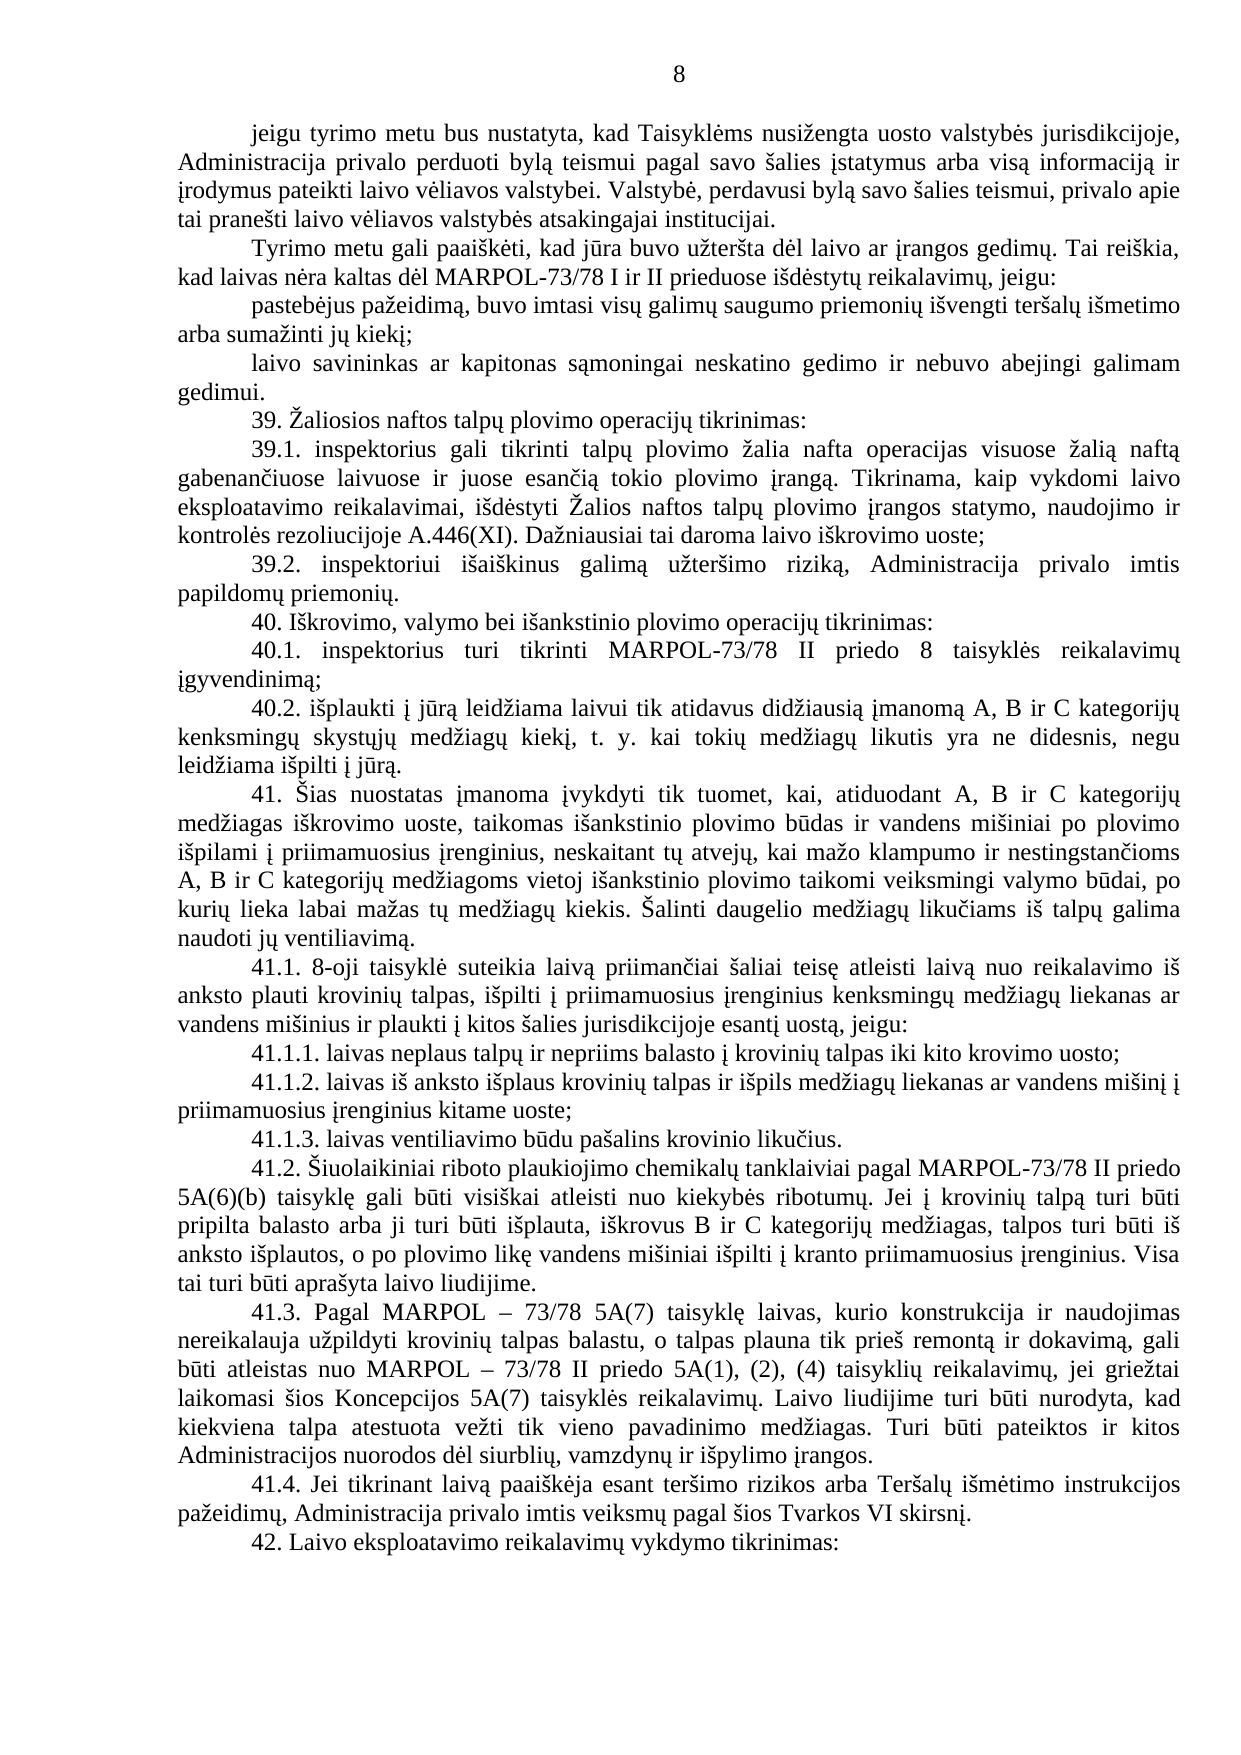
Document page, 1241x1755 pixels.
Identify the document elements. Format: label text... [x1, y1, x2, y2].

text 41.3. Pagal MARPOL – 73/78 5A(7) taisyklę laivas, kurio konstrukcija ir naudojimas nereikalauja užpildyti krovinių talpas balastu, o talpas plauna tik prieš remontą ir dokavimą, gali būti atleistas nuo MARPOL – 73/78 II priedo 5A(1), (2), (4) taisyklių reikalavimų, jei griežtai laikomasi šios Koncepcijos 5A(7) taisyklės reikalavimų. Laivo liudijime turi būti nurodyta, kad kiekviena talpa atestuota vežti tik vieno pavadinimo medžiagas. Turi būti pateiktos ir kitos Administracijos nuorodos dėl siurblių, vamzdynų ir išpylimo įrangos. [177, 1297, 1181, 1469]
text 39.2. inspektoriui išaiškinus galimą užteršimo riziką, Administracija privalo imtis papildomų priemonių. [177, 549, 1181, 607]
text 39. Žaliosios naftos talpų plovimo operacijų tikrinimas: [177, 406, 1181, 434]
text 41.1.1. laivas neplaus talpų ir nepriims balasto į krovinių talpas iki kito krovimo uosto; [177, 1038, 1181, 1067]
text 41.1.2. laivas iš anksto išplaus krovinių talpas ir išpils medžiagų liekanas ar vandens mišinį į priimamuosius įrenginius kitame uoste; [177, 1067, 1181, 1124]
text 41.1.3. laivas ventiliavimo būdu pašalins krovinio likučius. [177, 1124, 1181, 1153]
text jeigu tyrimo metu bus nustatyta, kad Taisyklėms nusižengta uosto valstybės jurisdikcijoje, Administracija privalo perduoti bylą teismui pagal savo šalies įstatymus arba visą informaciją ir įrodymus pateikti laivo vėliavos valstybei. Valstybė, perdavusi bylą savo šalies teismui, privalo apie tai pranešti laivo vėliavos valstybės atsakingajai institucijai. [177, 118, 1181, 233]
text 41.1. 8-oji taisyklė suteikia laivą priimančiai šaliai teisę atleisti laivą nuo reikalavimo iš anksto plauti krovinių talpas, išpilti į priimamuosius įrenginius kenksmingų medžiagų liekanas ar vandens mišinius ir plaukti į kitos šalies jurisdikcijoje esantį uostą, jeigu: [177, 952, 1181, 1038]
text 41.2. Šiuolaikiniai riboto plaukiojimo chemikalų tanklaiviai pagal MARPOL-73/78 II priedo 5A(6)(b) taisyklę gali būti visiškai atleisti nuo kiekybės ribotumų. Jei į krovinių talpą turi būti pripilta balasto arba ji turi būti išplauta, iškrovus B ir C kategorijų medžiagas, talpos turi būti iš anksto išplautos, o po plovimo likę vandens mišiniai išpilti į kranto priimamuosius įrenginius. Visa tai turi būti aprašyta laivo liudijime. [177, 1153, 1181, 1297]
text pastebėjus pažeidimą, buvo imtasi visų galimų saugumo priemonių išvengti teršalų išmetimo arba sumažinti jų kiekį; [177, 291, 1181, 348]
text laivo savininkas ar kapitonas sąmoningai neskatino gedimo ir nebuvo abejingi galimam gedimui. [177, 348, 1181, 406]
text 42. Laivo eksploatavimo reikalavimų vykdymo tikrinimas: [177, 1527, 1181, 1556]
text 41. Šias nuostatas įmanoma įvykdyti tik tuomet, kai, atiduodant A, B ir C kategorijų medžiagas iškrovimo uoste, taikomas išankstinio plovimo būdas ir vandens mišiniai po plovimo išpilami į priimamuosius įrenginius, neskaitant tų atvejų, kai mažo klampumo ir nestingstančioms A, B ir C kategorijų medžiagoms vietoj išankstinio plovimo taikomi veiksmingi valymo būdai, po kurių lieka labai mažas tų medžiagų kiekis. Šalinti daugelio medžiagų likučiams iš talpų galima naudoti jų ventiliavimą. [177, 779, 1181, 952]
text 40.1. inspektorius turi tikrinti MARPOL-73/78 II priedo 8 taisyklės reikalavimų įgyvendinimą; [177, 636, 1181, 693]
text 39.1. inspektorius gali tikrinti talpų plovimo žalia nafta operacijas visuose žalią naftą gabenančiuose laivuose ir juose esančią tokio plovimo įrangą. Tikrinama, kaip vykdomi laivo eksploatavimo reikalavimai, išdėstyti Žalios naftos talpų plovimo įrangos statymo, naudojimo ir kontrolės rezoliucijoje A.446(XI). Dažniausiai tai daroma laivo iškrovimo uoste; [177, 434, 1181, 549]
text 40. Iškrovimo, valymo bei išankstinio plovimo operacijų tikrinimas: [177, 607, 1181, 636]
text 40.2. išplaukti į jūrą leidžiama laivui tik atidavus didžiausią įmanomą A, B ir C kategorijų kenksmingų skystųjų medžiagų kiekį, t. y. kai tokių medžiagų likutis yra ne didesnis, negu leidžiama išpilti į jūrą. [177, 693, 1181, 779]
text 41.4. Jei tikrinant laivą paaiškėja esant teršimo rizikos arba Teršalų išmėtimo instrukcijos pažeidimų, Administracija privalo imtis veiksmų pagal šios Tvarkos VI skirsnį. [177, 1469, 1181, 1527]
text Tyrimo metu gali paaiškėti, kad jūra buvo užteršta dėl laivo ar įrangos gedimų. Tai reiškia, kad laivas nėra kaltas dėl MARPOL-73/78 I ir II prieduose išdėstytų reikalavimų, jeigu: [177, 233, 1181, 291]
